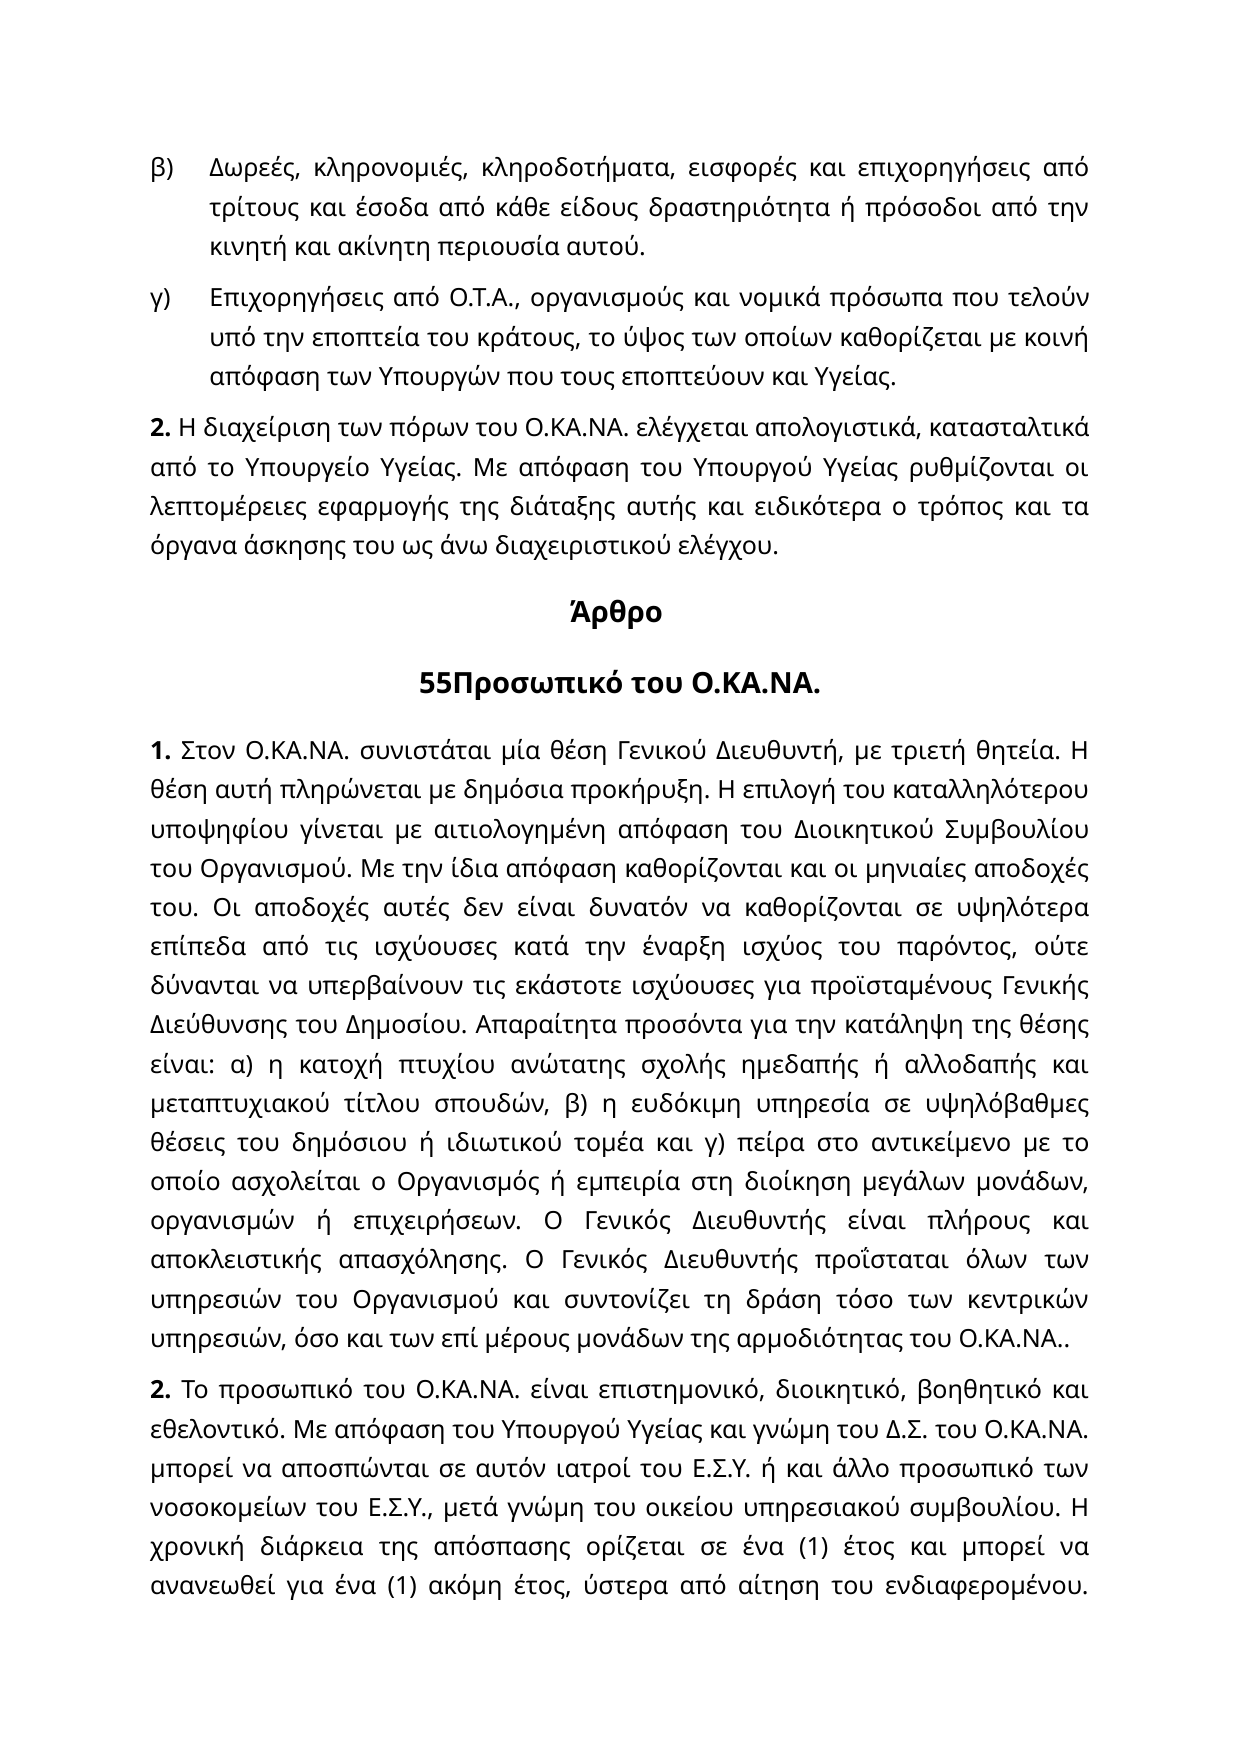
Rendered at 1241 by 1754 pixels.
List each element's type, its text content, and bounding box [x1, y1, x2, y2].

list β) Δωρεές, κληρονομιές, κληροδοτήματα, εισφορές και επιχορηγήσεις από τρίτους και έσοδα από κάθε είδους δραστηριότητα ή πρόσοδοι από την κινητή και ακίνητη περιουσία αυτού. [150, 150, 1090, 262]
text 1. Στον Ο.ΚΑ.ΝΑ. συνιστάται μία θέση Γενικού Διευθυντή, με τριετή θητεία. Η θέση αυτή πληρώνεται με δημόσια προκήρυξη. Η επιλογή του καταλληλότερου υποψηφίου γίνεται με αιτιολογημένη απόφαση του Διοικητικού Συμβουλίου του Οργανισμού. Με την ίδια απόφαση καθορίζονται και οι μηνιαίες αποδοχές του. Οι αποδοχές αυτές δεν είναι δυνατόν να καθορίζονται σε υψηλότερα επίπεδα από τις ισχύουσες κατά την έναρξη ισχύος του παρόντος, ούτε δύνανται να υπερβαίνουν τις εκάστοτε ισχύουσες για προϊσταμένους Γενικής Διεύθυνσης του Δημοσίου. Απαραίτητα προσόντα για την κατάληψη της θέσης είναι: α) η κατοχή πτυχίου ανώτατης σχολής ημεδαπής ή αλλοδαπής και μεταπτυχιακού τίτλου σπουδών, β) η ευδόκιμη υπηρεσία σε υψηλόβαθμες θέσεις του δημόσιου ή ιδιωτικού τομέα και γ) πείρα στο αντικείμενο με το οποίο ασχολείται ο Οργανισμός ή εμπειρία στη διοίκηση μεγάλων μονάδων, οργανισμών ή επιχειρήσεων. Ο Γενικός Διευθυντής είναι πλήρους και αποκλειστικής απασχόλησης. Ο Γενικός Διευθυντής προΐσταται όλων των υπηρεσιών του Οργανισμού και συντονίζει τη δράση τόσο των κεντρικών υπηρεσιών, όσο και των επί μέρους μονάδων της αρμοδιότητας του Ο.ΚΑ.ΝΑ.. [150, 733, 1090, 1354]
text 2. Η διαχείριση των πόρων του Ο.ΚΑ.ΝΑ. ελέγχεται απολογιστικά, κατασταλτικά από το Υπουργείο Υγείας. Με απόφαση του Υπουργού Υγείας ρυθμίζονται οι λεπτομέρειες εφαρμογής της διάταξης αυτής και ειδικότερα ο τρόπος και τα όργανα άσκησης του ως άνω διαχειριστικού ελέγχου. [150, 410, 1090, 562]
subtitle 55Προσωπικό του Ο.ΚΑ.ΝΑ. [150, 662, 1090, 702]
list γ) Επιχορηγήσεις από Ο.Τ.Α., οργανισμούς και νομικά πρόσωπα που τελούν υπό την εποπτεία του κράτους, το ύψος των οποίων καθορίζεται με κοινή απόφαση των Υπουργών που τους εποπτεύουν και Υγείας. [150, 280, 1090, 392]
text 2. Το προσωπικό του Ο.ΚΑ.ΝΑ. είναι επιστημονικό, διοικητικό, βοηθητικό και εθελοντικό. Με απόφαση του Υπουργού Υγείας και γνώμη του Δ.Σ. του Ο.ΚΑ.ΝΑ. μπορεί να αποσπώνται σε αυτόν ιατροί του Ε.Σ.Υ. ή και άλλο προσωπικό των νοσοκομείων του Ε.Σ.Υ., μετά γνώμη του οικείου υπηρεσιακού συμβουλίου. Η χρονική διάρκεια της απόσπασης ορίζεται σε ένα (1) έτος και μπορεί να ανανεωθεί για ένα (1) ακόμη έτος, ύστερα από αίτηση του ενδιαφερομένου. [150, 1372, 1090, 1602]
subtitle Άρθρο [150, 592, 1090, 631]
